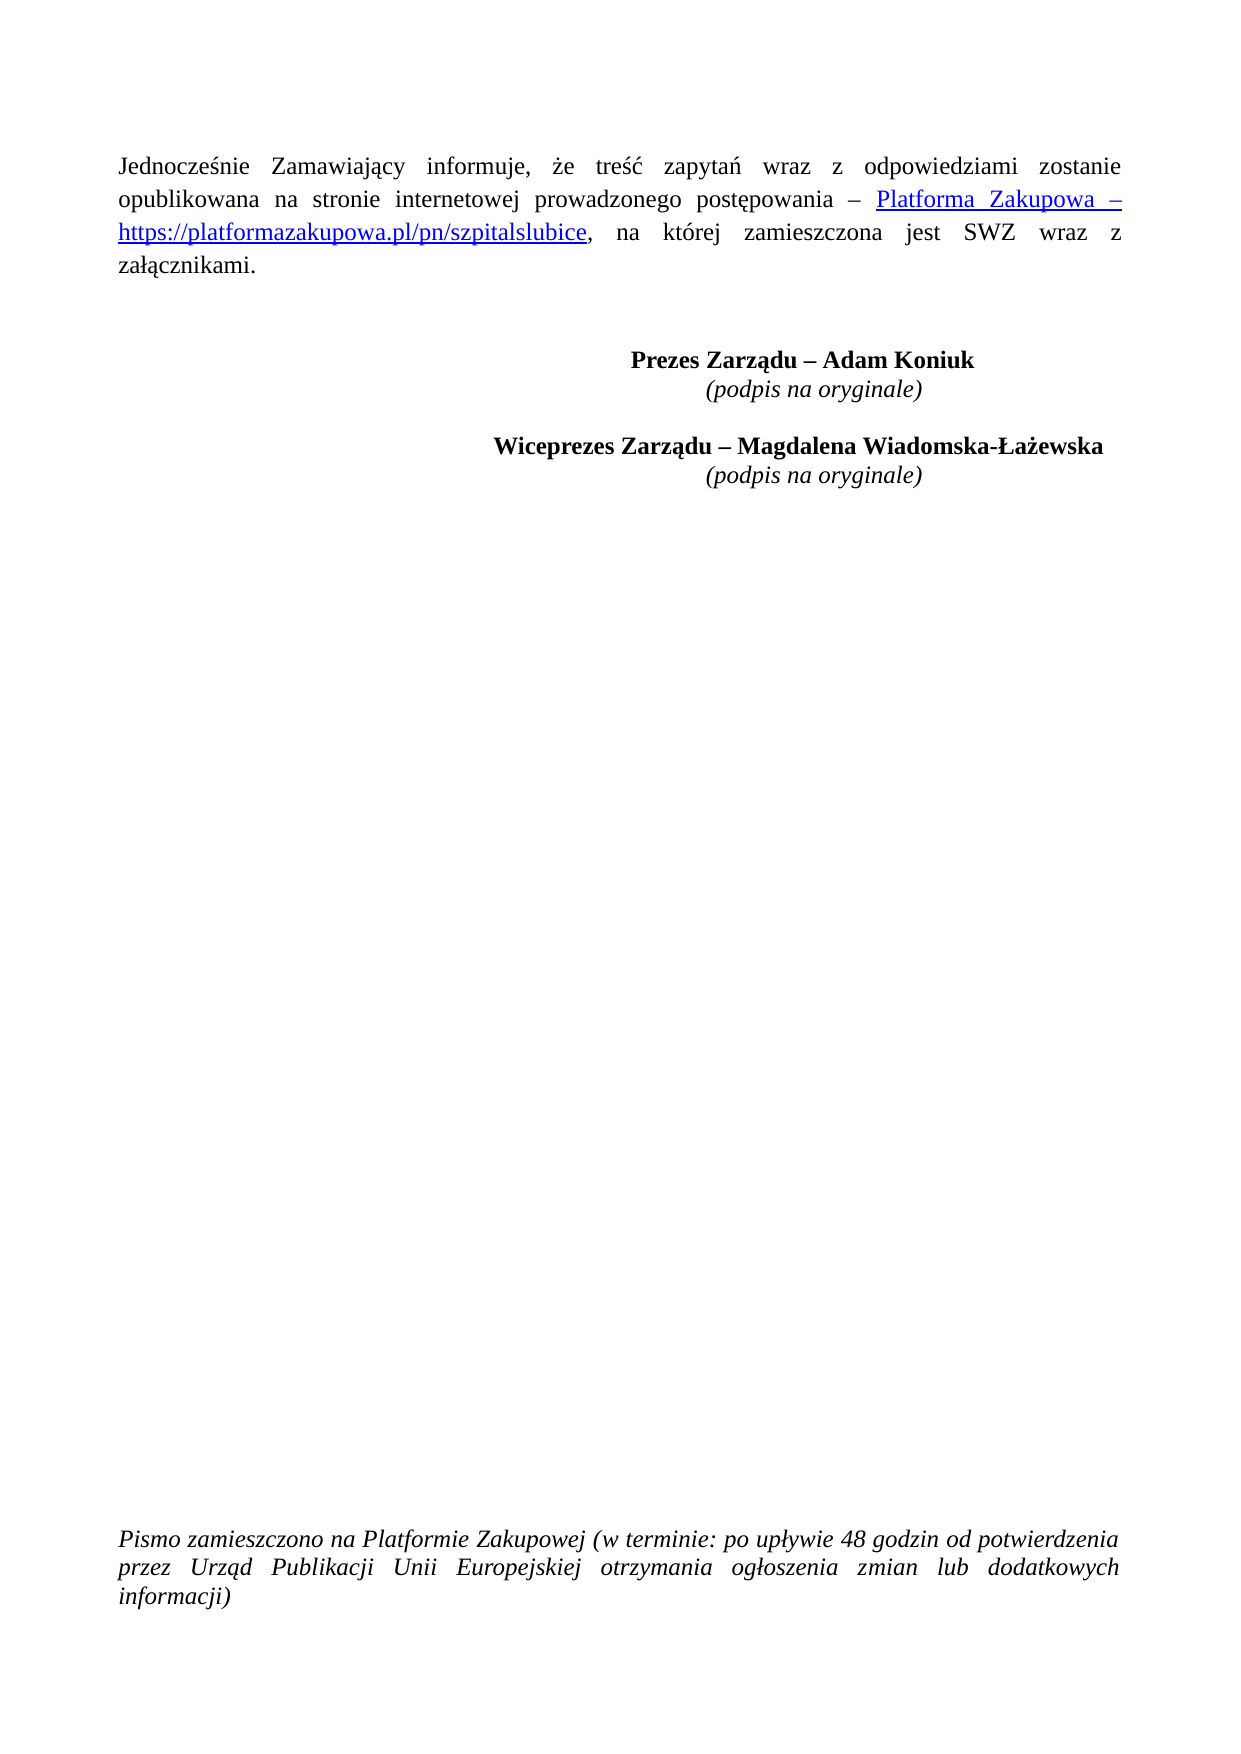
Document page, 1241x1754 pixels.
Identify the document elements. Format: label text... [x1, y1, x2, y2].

text Prezes Zarządu – Adam Koniuk [118, 345, 1122, 374]
text Pismo zamieszczono na Platformie Zakupowej (w terminie: po upływie 48 godzin od potwierdzenia przez Urząd Publikacji Unii Europejskiej otrzymania ogłoszenia zmian lub dodatkowych informacji) [118, 1524, 1122, 1610]
text (podpis na oryginale) [118, 374, 1122, 402]
text Jednocześnie Zamawiający informuje, że treść zapytań wraz z odpowiedziami zostanie opublikowana na stronie internetowej prowadzonego postępowania – Platforma Zakupowa – https://platformazakupowa.pl/pn/szpitalslubice, na której zamieszczona jest SWZ wraz z załącznikami. [118, 118, 1122, 279]
text Wiceprezes Zarządu – Magdalena Wiadomska-Łażewska [118, 431, 1122, 460]
text (podpis na oryginale) [118, 460, 1122, 489]
